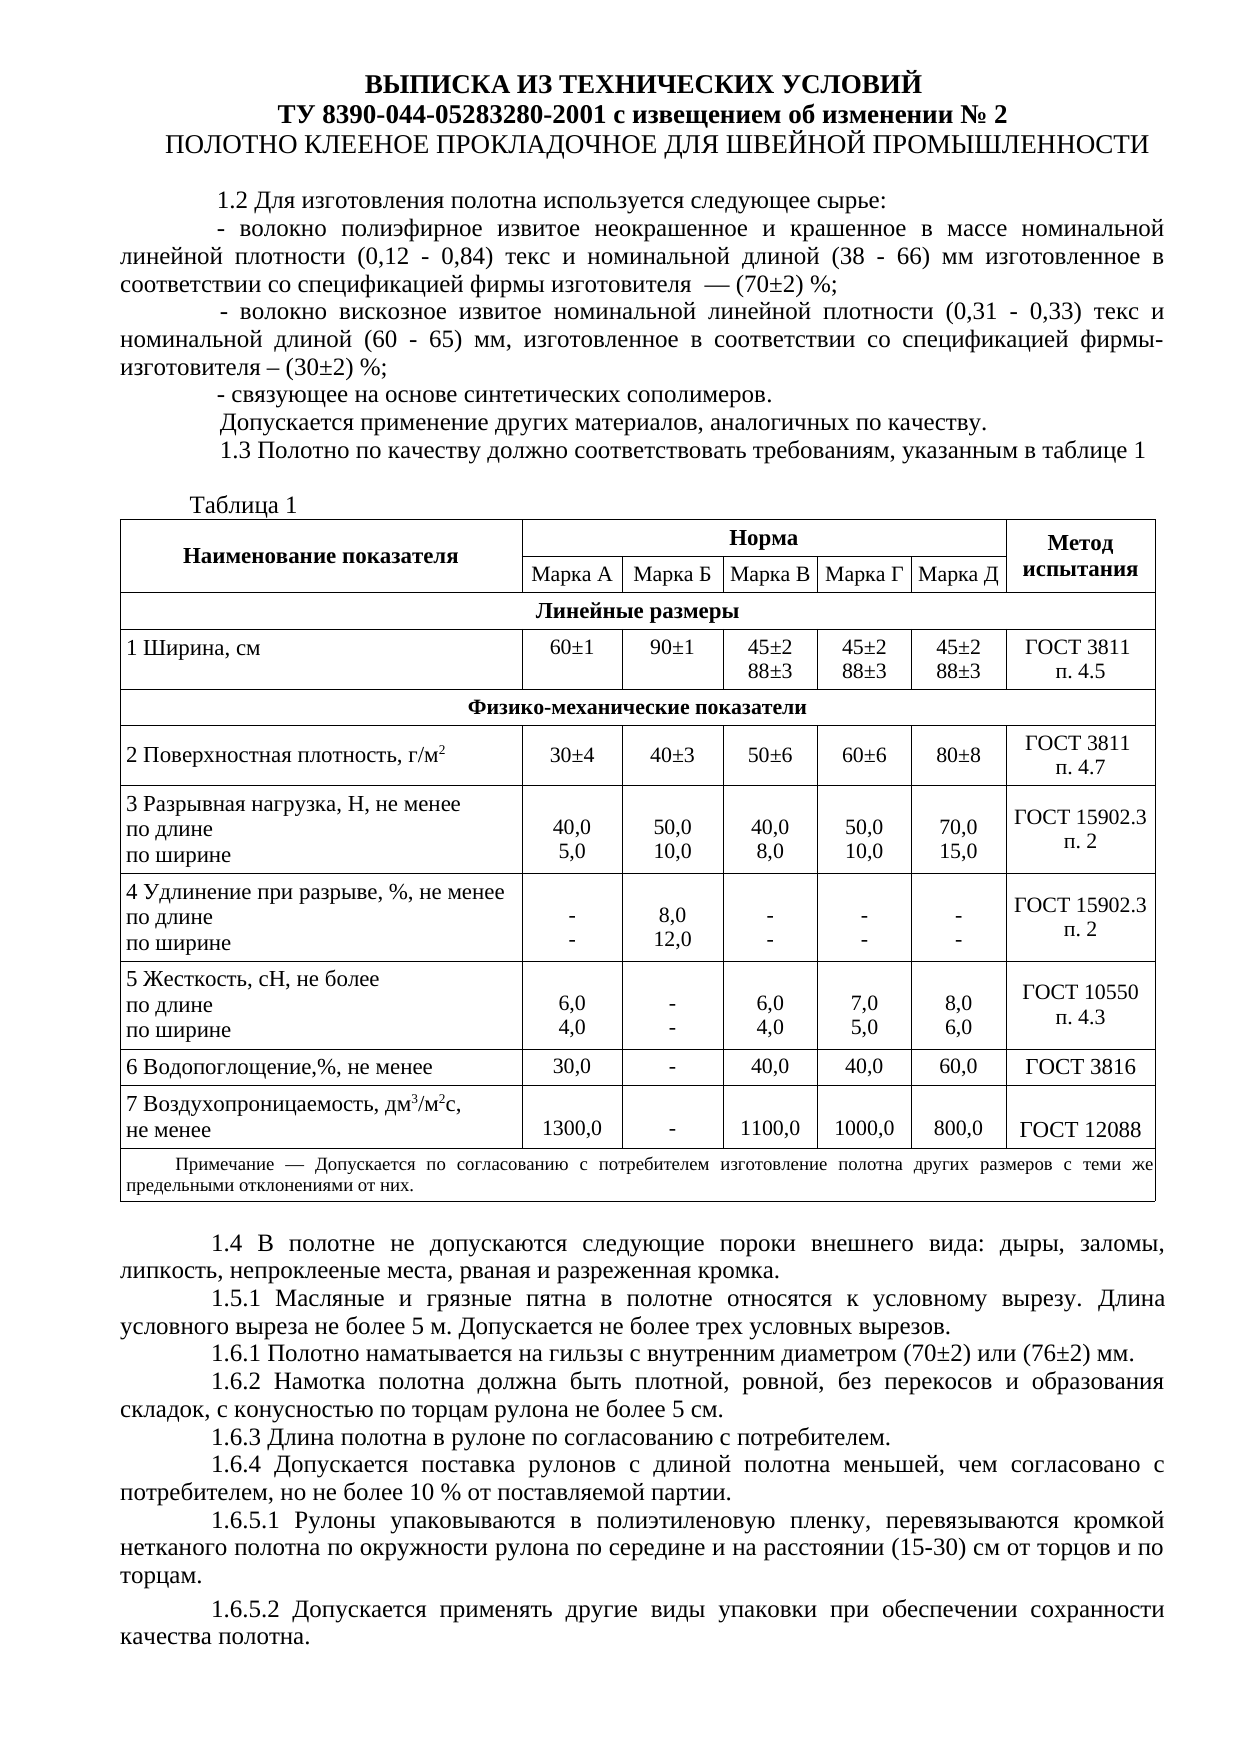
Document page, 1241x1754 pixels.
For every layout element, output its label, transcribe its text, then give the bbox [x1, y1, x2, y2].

table_header Метод испытания [1007, 520, 1155, 592]
table_cell 60±6 [818, 726, 911, 785]
table_cell 40±3 [623, 726, 723, 785]
table_cell 30±4 [523, 726, 622, 785]
table_cell 4 Удлинение при разрыве, %, не менее по длине по ширине [121, 874, 522, 961]
table_cell 1000,0 [818, 1086, 911, 1148]
text 1.4 В полотне не допускаются следующие пороки внешнего вида: дыры, заломы, липкость, непроклееные места, рваная и разреженная кромка. [120, 1229, 1165, 1284]
text 1.2 Для изготовления полотна используется следующее сырье: [120, 187, 1165, 214]
table_cell 1300,0 [523, 1086, 622, 1148]
table_cell - - [818, 874, 911, 961]
text ТУ 8390-044-05283280-2001 с извещением об изменении № 2 [120, 99, 1165, 129]
table_cell ГОСТ 10550 п. 4.3 [1007, 962, 1155, 1048]
table_cell 40,0 [818, 1050, 911, 1085]
table_cell 8,0 6,0 [912, 962, 1006, 1048]
table_cell 60,0 [912, 1050, 1006, 1085]
text 1.6.3 Длина полотна в рулоне по согласованию с потребителем. [120, 1423, 1165, 1450]
text 1.5.1 Масляные и грязные пятна в полотне относятся к условному вырезу. Длина условного выреза не более 5 м. Допускается не более трех условных вырезов. [120, 1284, 1165, 1339]
table_cell 50,0 10,0 [818, 786, 911, 873]
table_cell ГОСТ 15902.3 п. 2 [1007, 786, 1155, 873]
text ПОЛОТНО КЛЕЕНОЕ ПРОКЛАДОЧНОЕ ДЛЯ ШВЕЙНОЙ ПРОМЫШЛЕННОСТИ [149, 129, 1165, 159]
table_cell Марка Д [912, 557, 1006, 592]
table_cell ГОСТ 3816 [1007, 1050, 1155, 1085]
table_cell 40,0 [724, 1050, 817, 1085]
table_cell - - [724, 874, 817, 961]
table_cell 5 Жесткость, сН, не более по длине по ширине [121, 962, 522, 1048]
table_cell Марка Б [623, 557, 723, 592]
text - связующее на основе синтетических сополимеров. [120, 381, 1165, 408]
table_cell 45±2 88±3 [818, 630, 911, 689]
table_cell 50±6 [724, 726, 817, 785]
table_cell Марка Г [818, 557, 911, 592]
table_cell 45±2 88±3 [724, 630, 817, 689]
table_cell 3 Разрывная нагрузка, Н, не менее по длине по ширине [121, 786, 522, 873]
table_cell 2 Поверхностная плотность, г/м2 [121, 726, 522, 785]
table_cell Марка А [523, 557, 622, 592]
table_cell 90±1 [623, 630, 723, 689]
table_cell - - [912, 874, 1006, 961]
text Таблица 1 [120, 491, 1165, 519]
table_cell 80±8 [912, 726, 1006, 785]
text 1.6.5.1 Рулоны упаковываются в полиэтиленовую пленку, перевязываются кромкой нетканого полотна по окружности рулона по середине и на расстоянии (15-30) см от торцов и по торцам. [120, 1506, 1165, 1589]
table_cell 30,0 [523, 1050, 622, 1085]
text Допускается применение других материалов, аналогичных по качеству. [120, 408, 1165, 436]
table_cell 8,0 12,0 [623, 874, 723, 961]
table_cell - [623, 1086, 723, 1148]
table_cell Физико-механические показатели [121, 690, 1155, 725]
text ВЫПИСКА ИЗ ТЕХНИЧЕСКИХ УСЛОВИЙ [120, 69, 1165, 99]
text 1.6.4 Допускается поставка рулонов с длиной полотна меньшей, чем согласовано с потребителем, но не более 10 % от поставляемой партии. [120, 1450, 1165, 1506]
table_cell 60±1 [523, 630, 622, 689]
table_header Норма [523, 520, 1006, 556]
table_cell 40,0 5,0 [523, 786, 622, 873]
table_cell ГОСТ 3811 п. 4.5 [1007, 630, 1155, 689]
table_cell 6 Водопоглощение,%, не менее [121, 1050, 522, 1085]
table_cell 50,0 10,0 [623, 786, 723, 873]
table_cell 6,0 4,0 [724, 962, 817, 1048]
table_cell 7 Воздухопроницаемость, дм3/м2с, не менее [121, 1086, 522, 1148]
table_cell 800,0 [912, 1086, 1006, 1148]
table_cell 7,0 5,0 [818, 962, 911, 1048]
table_cell 70,0 15,0 [912, 786, 1006, 873]
table_cell 1100,0 [724, 1086, 817, 1148]
table_cell Линейные размеры [121, 593, 1155, 629]
table_cell - [623, 1050, 723, 1085]
table_cell - - [523, 874, 622, 961]
table_cell 1 Ширина, см [121, 630, 522, 689]
text - волокно вискозное извитое номинальной линейной плотности (0,31 - 0,33) текс и номинальной длиной (60 - 65) мм, изготовленное в соответствии со спецификацией фирмы-изготовителя – (30±2) %; [120, 297, 1165, 381]
table_cell Марка В [724, 557, 817, 592]
table_cell - - [623, 962, 723, 1048]
table_cell Примечание — Допускается по согласованию с потребителем изготовление полотна других размеров с теми же предельными отклонениями от них. [121, 1149, 1155, 1201]
text - волокно полиэфирное извитое неокрашенное и крашенное в массе номинальной линейной плотности (0,12 - 0,84) текс и номинальной длиной (38 - 66) мм изготовленное в соответствии со спецификацией фирмы изготовителя — (70±2) %; [120, 214, 1165, 297]
text 1.6.2 Намотка полотна должна быть плотной, ровной, без перекосов и образования складок, с конусностью по торцам рулона не более 5 см. [120, 1367, 1165, 1423]
text 1.6.5.2 Допускается применять другие виды упаковки при обеспечении сохранности качества полотна. [120, 1595, 1165, 1650]
table_cell ГОСТ 3811 п. 4.7 [1007, 726, 1155, 785]
table_header Наименование показателя [121, 520, 522, 592]
text 1.6.1 Полотно наматывается на гильзы с внутренним диаметром (70±2) или (76±2) мм. [120, 1339, 1165, 1367]
table_cell ГОСТ 12088 [1007, 1086, 1155, 1148]
table_cell 6,0 4,0 [523, 962, 622, 1048]
table_cell 45±2 88±3 [912, 630, 1006, 689]
table_cell 40,0 8,0 [724, 786, 817, 873]
table_cell ГОСТ 15902.3 п. 2 [1007, 874, 1155, 961]
text 1.3 Полотно по качеству должно соответствовать требованиям, указанным в таблице 1 [120, 436, 1165, 464]
